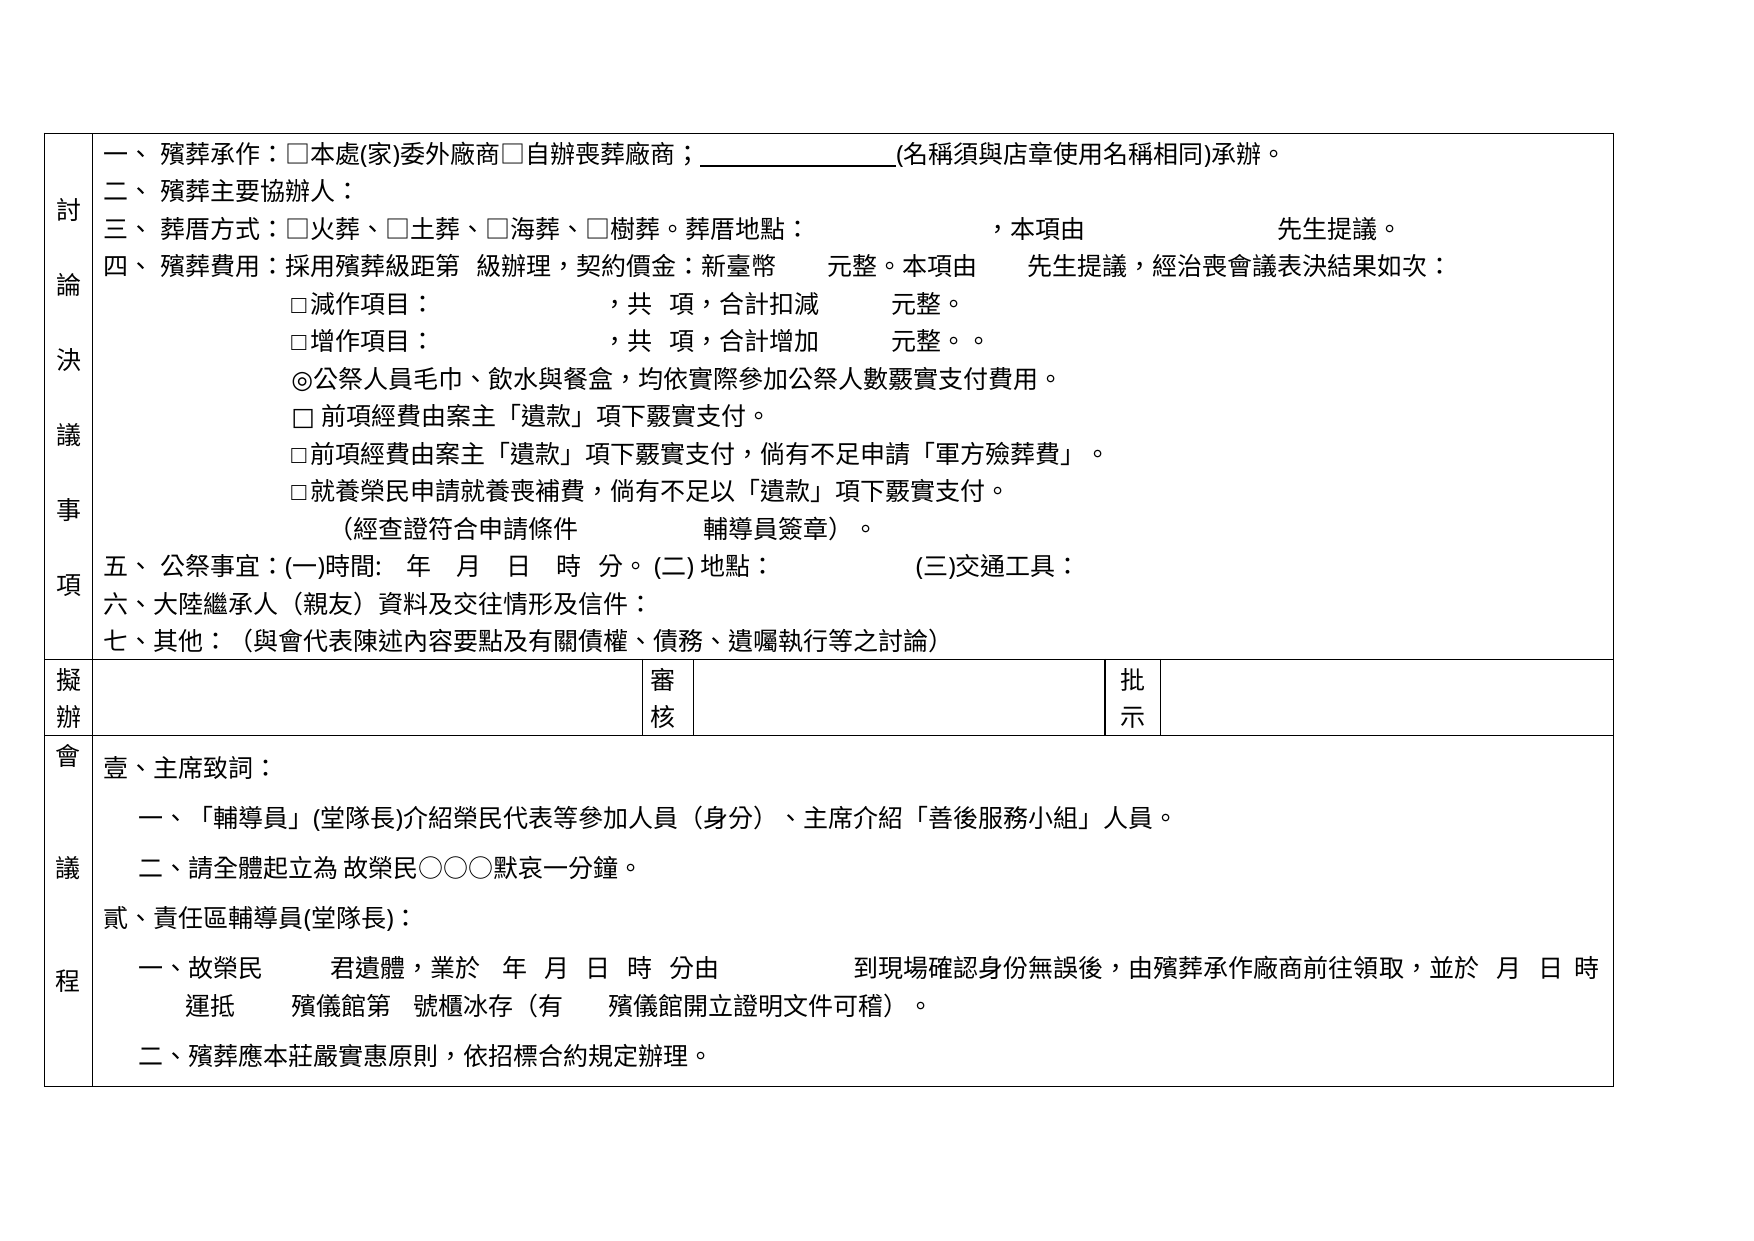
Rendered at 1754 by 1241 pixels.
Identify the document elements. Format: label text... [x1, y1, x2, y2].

table_cell 壹、主席致詞： 一、「輔導員」(堂隊長)介紹榮民代表等參加人員（身分）、主席介紹「善後服務小組」人員。 二、請全體起立為 故榮民○○○默哀一分鐘。 貳、責任區輔導員(堂隊長)： 一、故榮民 君遺體，業於 年 月 日 時 分由 到現場確認身份無誤後，由殯葬承作廠商前往領取，並於 月 日 時運抵 殯儀館第 號櫃冰存（有 殯儀館開立證明文件可稽）。 二、殯葬應本莊嚴實惠原則，依招標合約規定辦理。 [93, 736, 1613, 1086]
table_cell [1161, 660, 1613, 735]
table_cell 殯葬承作：□本處(家)委外廠商□自辦喪葬廠商； (名稱須與店章使用名稱相同)承辦。 殯葬主要協辦人： 葬厝方式：□火葬、□土葬、□海葬、□樹葬。葬厝地點： ，本項由 先生提議。 殯葬費用：採用殯葬級距第 級辦理，契約價金：新臺幣 元整。本項由 先生提議，經治喪會議表決結果如次： 減作項目： ，共 項，合計扣減 元整。 增作項目： ，共 項，合計增加 元整。。 ◎公祭人員毛巾、飲水與餐盒，均依實際參加公祭人數覈實支付費用。 □ 前項經費由案主「遺款」項下覈實支付。 前項經費由案主「遺款」項下覈實支付，倘有不足申請「軍方殮葬費」。 就養榮民申請就養喪補費，倘有不足以「遺款」項下覈實支付。 （經查證符合申請條件 輔導員簽章）。 公祭事宜：(一)時間: 年 月 日 時 分。 (二) 地點： (三)交通工具： 六、大陸繼承人（親友）資料及交往情形及信件： 七、其他：（與會代表陳述內容要點及有關債權、債務、遺囑執行等之討論） [93, 134, 1613, 659]
table_cell 批 示 [1106, 660, 1160, 735]
table_cell [93, 660, 642, 735]
table_cell 討 論 決 議 事 項 [45, 134, 92, 659]
table_cell [694, 660, 1104, 735]
table_cell 審 核 [643, 660, 693, 735]
table_cell 會 議 程 [45, 736, 92, 1086]
table_cell 擬辦 [45, 660, 92, 735]
